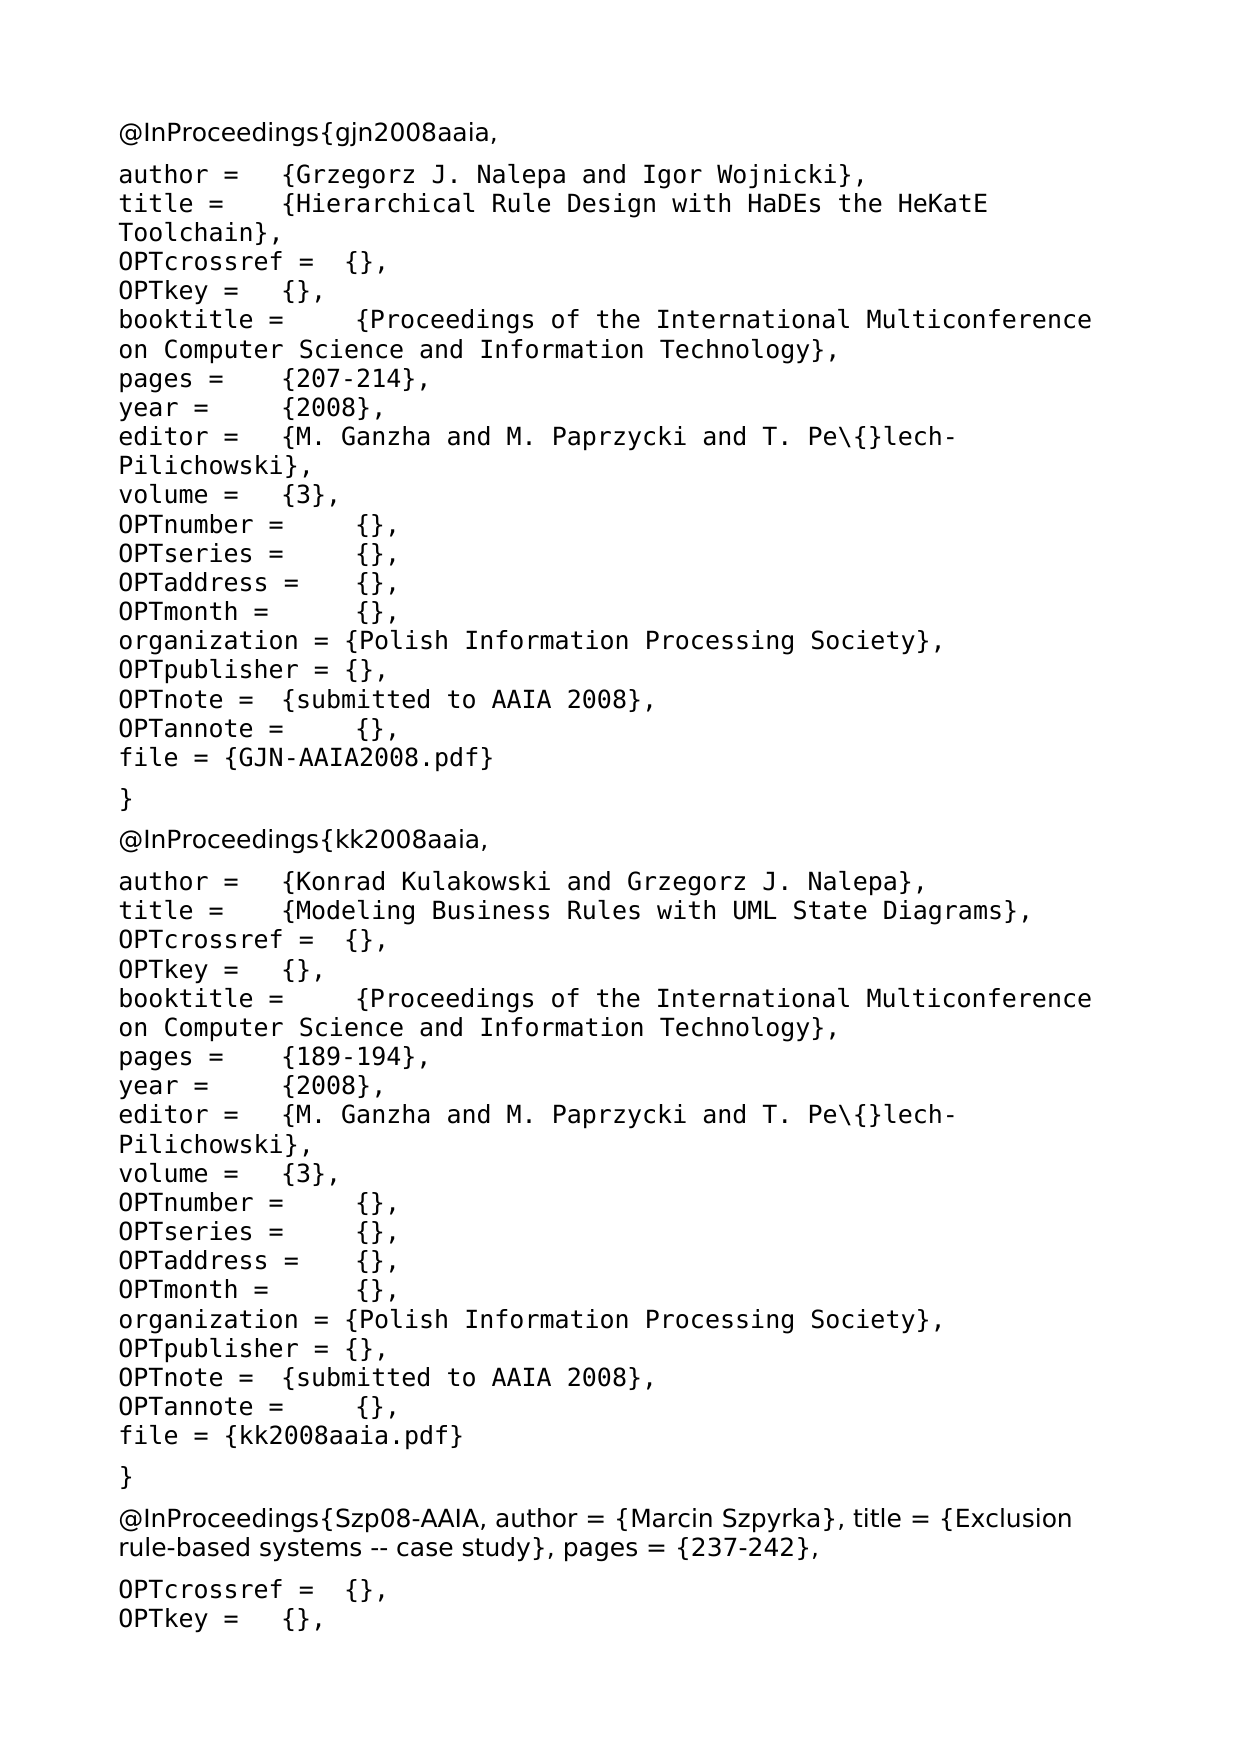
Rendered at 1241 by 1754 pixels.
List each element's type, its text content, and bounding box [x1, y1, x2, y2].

text author = {Grzegorz J. Nalepa and Igor Wojnicki}, title = {Hierarchical Rule Design with HaDEs the HeKatE Toolchain}, OPTcrossref = {}, OPTkey = {}, booktitle = {Proceedings of the International Multiconference on Computer Science and Information Technology}, pages = {207-214}, year = {2008}, editor = {M. Ganzha and M. Paprzycki and T. Pe\{}lech-Pilichowski}, volume = {3}, OPTnumber = {}, OPTseries = {}, OPTaddress = {}, OPTmonth = {}, organization = {Polish Information Processing Society}, OPTpublisher = {}, OPTnote = {submitted to AAIA 2008}, OPTannote = {}, file = {GJN-AAIA2008.pdf} [118, 160, 1122, 772]
text } [118, 784, 1122, 813]
text @InProceedings{Szp08-AAIA, author = {Marcin Szpyrka}, title = {Exclusion rule-based systems -- case study}, pages = {237-242}, [118, 1504, 1122, 1562]
text OPTcrossref = {}, OPTkey = {}, [118, 1575, 1122, 1633]
text @InProceedings{gjn2008aaia, [118, 118, 1122, 147]
text author = {Konrad Kulakowski and Grzegorz J. Nalepa}, title = {Modeling Business Rules with UML State Diagrams}, OPTcrossref = {}, OPTkey = {}, booktitle = {Proceedings of the International Multiconference on Computer Science and Information Technology}, pages = {189-194}, year = {2008}, editor = {M. Ganzha and M. Paprzycki and T. Pe\{}lech-Pilichowski}, volume = {3}, OPTnumber = {}, OPTseries = {}, OPTaddress = {}, OPTmonth = {}, organization = {Polish Information Processing Society}, OPTpublisher = {}, OPTnote = {submitted to AAIA 2008}, OPTannote = {}, file = {kk2008aaia.pdf} [118, 867, 1122, 1451]
text } [118, 1462, 1122, 1492]
text @InProceedings{kk2008aaia, [118, 826, 1122, 855]
